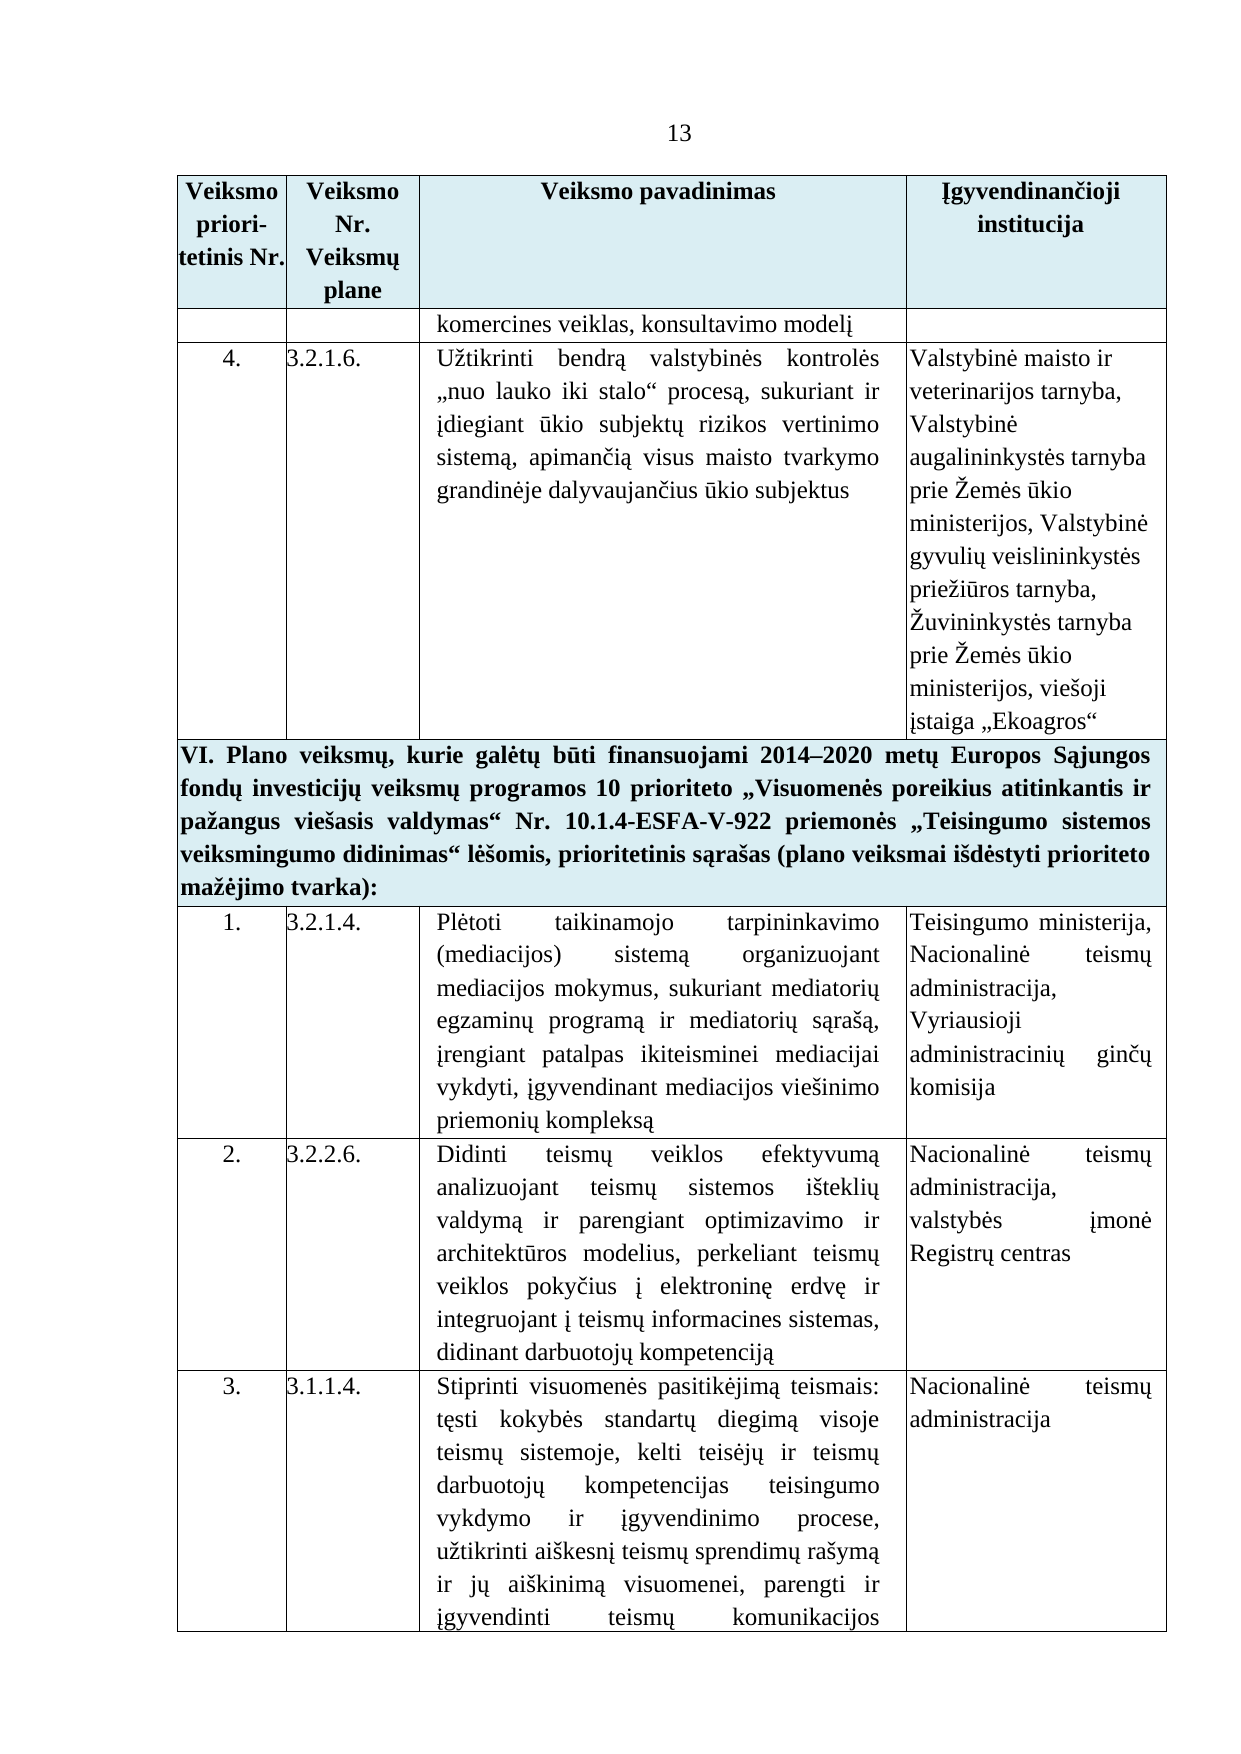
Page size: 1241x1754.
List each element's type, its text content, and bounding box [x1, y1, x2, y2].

table_header Veiksmo pavadinimas [420, 176, 906, 308]
table_cell Plėtoti taikinamojo tarpininkavimo (mediacijos) sistemą organizuojant mediacijos mokymus, sukuriant mediatorių egzaminų programą ir mediatorių sąrašą, įrengiant patalpas ikiteisminei mediacijai vykdyti, įgyvendinant mediacijos viešinimo priemonių kompleksą [420, 907, 906, 1138]
table_cell 4. [178, 343, 286, 739]
table_cell 3.2.1.4. [287, 907, 419, 1138]
table_cell 3.2.2.6. [287, 1139, 419, 1370]
table_cell [907, 309, 1166, 342]
table_cell [178, 309, 286, 342]
table_cell Didinti teismų veiklos efektyvumą analizuojant teismų sistemos išteklių valdymą ir parengiant optimizavimo ir architektūros modelius, perkeliant teismų veiklos pokyčius į elektroninę erdvę ir integruojant į teismų informacines sistemas, didinant darbuotojų kompetenciją [420, 1139, 906, 1370]
table_cell [287, 309, 419, 342]
table_cell VI. Plano veiksmų, kurie galėtų būti finansuojami 2014–2020 metų Europos Sąjungos fondų investicijų veiksmų programos 10 prioriteto „Visuomenės poreikius atitinkantis ir pažangus viešasis valdymas“ Nr. 10.1.4-ESFA-V-922 priemonės „Teisingumo sistemos veiksmingumo didinimas“ lėšomis, prioritetinis sąrašas (plano veiksmai išdėstyti prioriteto mažėjimo tvarka): [178, 740, 1166, 906]
table_header Veiksmo priori-tetinis Nr. [178, 176, 286, 308]
table_cell 3.1.1.4. [287, 1371, 419, 1631]
table_cell Valstybinė maisto ir veterinarijos tarnyba, Valstybinė augalininkystės tarnyba prie Žemės ūkio ministerijos, Valstybinė gyvulių veislininkystės priežiūros tarnyba, Žuvininkystės tarnyba prie Žemės ūkio ministerijos, viešoji įstaiga „Ekoagros“ [907, 343, 1166, 739]
table_cell Teisingumo ministerija, Nacionalinė teismų administracija, Vyriausioji administracinių ginčų komisija [907, 907, 1166, 1138]
table_header Įgyvendinančioji institucija [907, 176, 1166, 308]
table_cell 3. [178, 1371, 286, 1631]
table_cell Nacionalinė teismų administracija [907, 1371, 1166, 1631]
table_header Veiksmo Nr. Veiksmų plane [287, 176, 419, 308]
table_cell 3.2.1.6. [287, 343, 419, 739]
table_cell 1. [178, 907, 286, 1138]
table_cell Užtikrinti bendrą valstybinės kontrolės „nuo lauko iki stalo“ procesą, sukuriant ir įdiegiant ūkio subjektų rizikos vertinimo sistemą, apimančią visus maisto tvarkymo grandinėje dalyvaujančius ūkio subjektus [420, 343, 906, 739]
table_cell komercines veiklas, konsultavimo modelį [420, 309, 906, 342]
table_cell Stiprinti visuomenės pasitikėjimą teismais: tęsti kokybės standartų diegimą visoje teismų sistemoje, kelti teisėjų ir teismų darbuotojų kompetencijas teisingumo vykdymo ir įgyvendinimo procese, užtikrinti aiškesnį teismų sprendimų rašymą ir jų aiškinimą visuomenei, parengti ir įgyvendinti teismų komunikacijos [420, 1371, 906, 1631]
table_cell 2. [178, 1139, 286, 1370]
table_cell Nacionalinė teismų administracija, valstybės įmonė Registrų centras [907, 1139, 1166, 1370]
